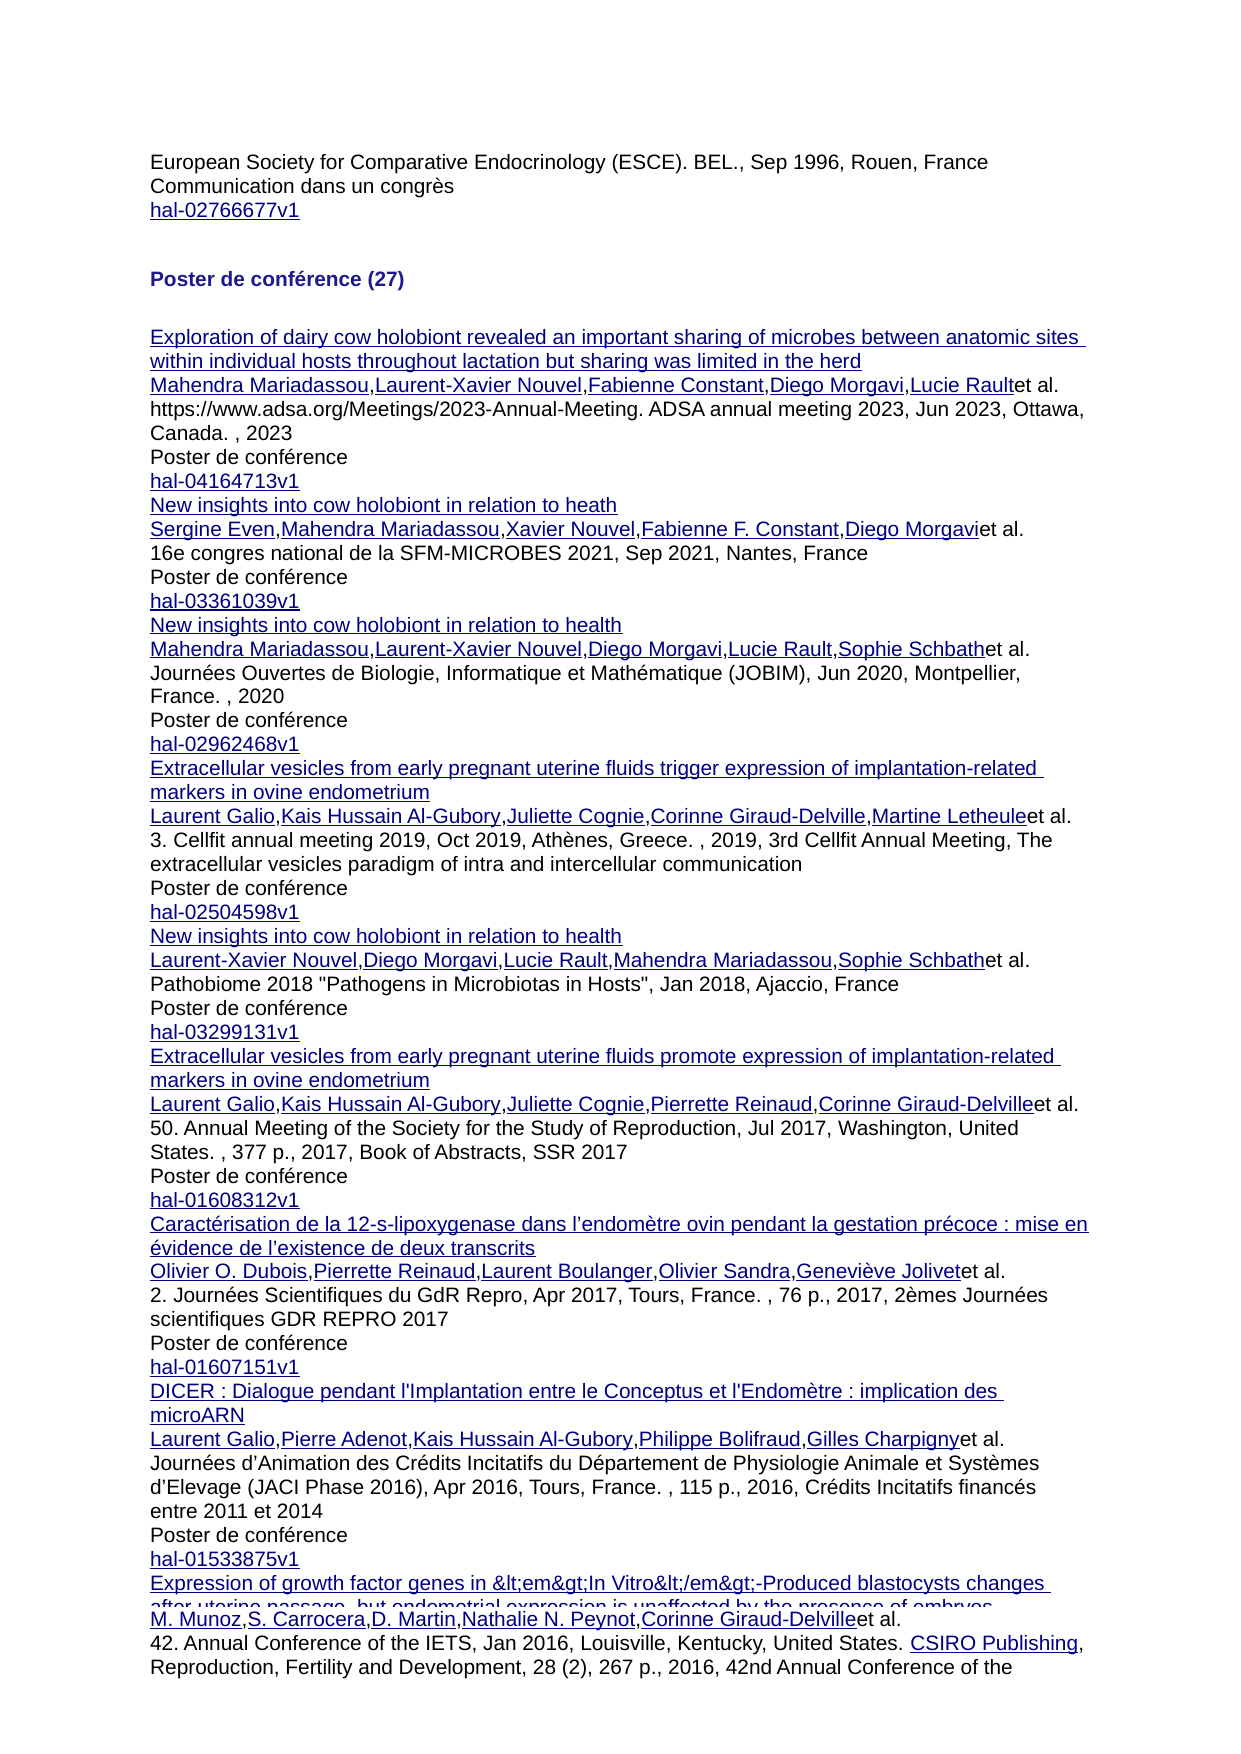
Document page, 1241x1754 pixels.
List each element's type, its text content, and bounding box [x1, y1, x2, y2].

table_cell New insights into cow holobiont in relation to heath Sergine Even,Mahendra Mariadassou,Xavier Nouvel,Fabienne F. Constant,Diego Morgaviet al. 16e congres national de la SFM-MICROBES 2021, Sep 2021, Nantes, France Poster de conférence hal-03361039v1 [150, 493, 1090, 612]
table_cell New insights into cow holobiont in relation to health Mahendra Mariadassou,Laurent-Xavier Nouvel,Diego Morgavi,Lucie Rault,Sophie Schbathet al. Journées Ouvertes de Biologie, Informatique et Mathématique (JOBIM), Jun 2020, Montpellier, France. , 2020 Poster de conférence hal-02962468v1 [150, 613, 1090, 756]
table_header Exploration of dairy cow holobiont revealed an important sharing of microbes between anatomic sites within individual hosts throughout lactation but sharing was limited in the herd Mahendra Mariadassou,Laurent-Xavier Nouvel,Fabienne Constant,Diego Morgavi,Lucie Raultet al. https://www.adsa.org/Meetings/2023-Annual-Meeting. ADSA annual meeting 2023, Jun 2023, Ottawa, Canada. , 2023 Poster de conférence hal-04164713v1 [150, 325, 1090, 493]
table_cell New insights into cow holobiont in relation to health Laurent-Xavier Nouvel,Diego Morgavi,Lucie Rault,Mahendra Mariadassou,Sophie Schbathet al. Pathobiome 2018 "Pathogens in Microbiotas in Hosts", Jan 2018, Ajaccio, France Poster de conférence hal-03299131v1 [150, 924, 1090, 1044]
table_cell Caractérisation de la 12-s-lipoxygenase dans l’endomètre ovin pendant la gestation précoce : mise en évidence de l’existence de deux transcrits Olivier O. Dubois,Pierrette Reinaud,Laurent Boulanger,Olivier Sandra,Geneviève Jolivetet al. 2. Journées Scientifiques du GdR Repro, Apr 2017, Tours, France. , 76 p., 2017, 2èmes Journées scientifiques GDR REPRO 2017 Poster de conférence hal-01607151v1 [150, 1211, 1090, 1379]
subtitle Poster de conférence (27) [150, 267, 1090, 291]
table_cell DICER : Dialogue pendant l'Implantation entre le Conceptus et l'Endomètre : implication des microARN Laurent Galio,Pierre Adenot,Kais Hussain Al-Gubory,Philippe Bolifraud,Gilles Charpignyet al. Journées d’Animation des Crédits Incitatifs du Département de Physiologie Animale et Systèmes d’Elevage (JACI Phase 2016), Apr 2016, Tours, France. , 115 p., 2016, Crédits Incitatifs financés entre 2011 et 2014 Poster de conférence hal-01533875v1 [150, 1379, 1090, 1571]
table_cell Molecular characterization of prolactin receptor (PRLR) in fish Olivier Sandra,Philippe Le Rouzic,Benoît Aupérin,M. Edery,P.A. Kellyet al. 10. Conference of European Comparative Endocrinologists from Molecular to Ingrative Biology, European Society for Comparative Endocrinology (ESCE). BEL., Sep 1996, Rouen, France Communication dans un congrès hal-02766677v1 [150, 150, 1090, 222]
table_cell Extracellular vesicles from early pregnant uterine fluids promote expression of implantation-related markers in ovine endometrium Laurent Galio,Kais Hussain Al-Gubory,Juliette Cognie,Pierrette Reinaud,Corinne Giraud-Delvilleet al. 50. Annual Meeting of the Society for the Study of Reproduction, Jul 2017, Washington, United States. , 377 p., 2017, Book of Abstracts, SSR 2017 Poster de conférence hal-01608312v1 [150, 1044, 1090, 1211]
table_cell Expression of growth factor genes in &lt;em&gt;In Vitro&lt;/em&gt;-Produced blastocysts changes after uterine passage, but endometrial expression is unaffected by the presence of embryos M. Munoz,S. Carrocera,D. Martin,Nathalie N. Peynot,Corinne Giraud-Delvilleet al. 42. Annual Conference of the IETS, Jan 2016, Louisville, Kentucky, United States. CSIRO Publishing, Reproduction, Fertility and Development, 28 (2), 267 p., 2016, 42nd Annual Conference of the [150, 1571, 1090, 1679]
table_cell Extracellular vesicles from early pregnant uterine fluids trigger expression of implantation-related markers in ovine endometrium Laurent Galio,Kais Hussain Al-Gubory,Juliette Cognie,Corinne Giraud-Delville,Martine Letheuleet al. 3. Cellfit annual meeting 2019, Oct 2019, Athènes, Greece. , 2019, 3rd Cellfit Annual Meeting, The extracellular vesicles paradigm of intra and intercellular communication Poster de conférence hal-02504598v1 [150, 756, 1090, 924]
